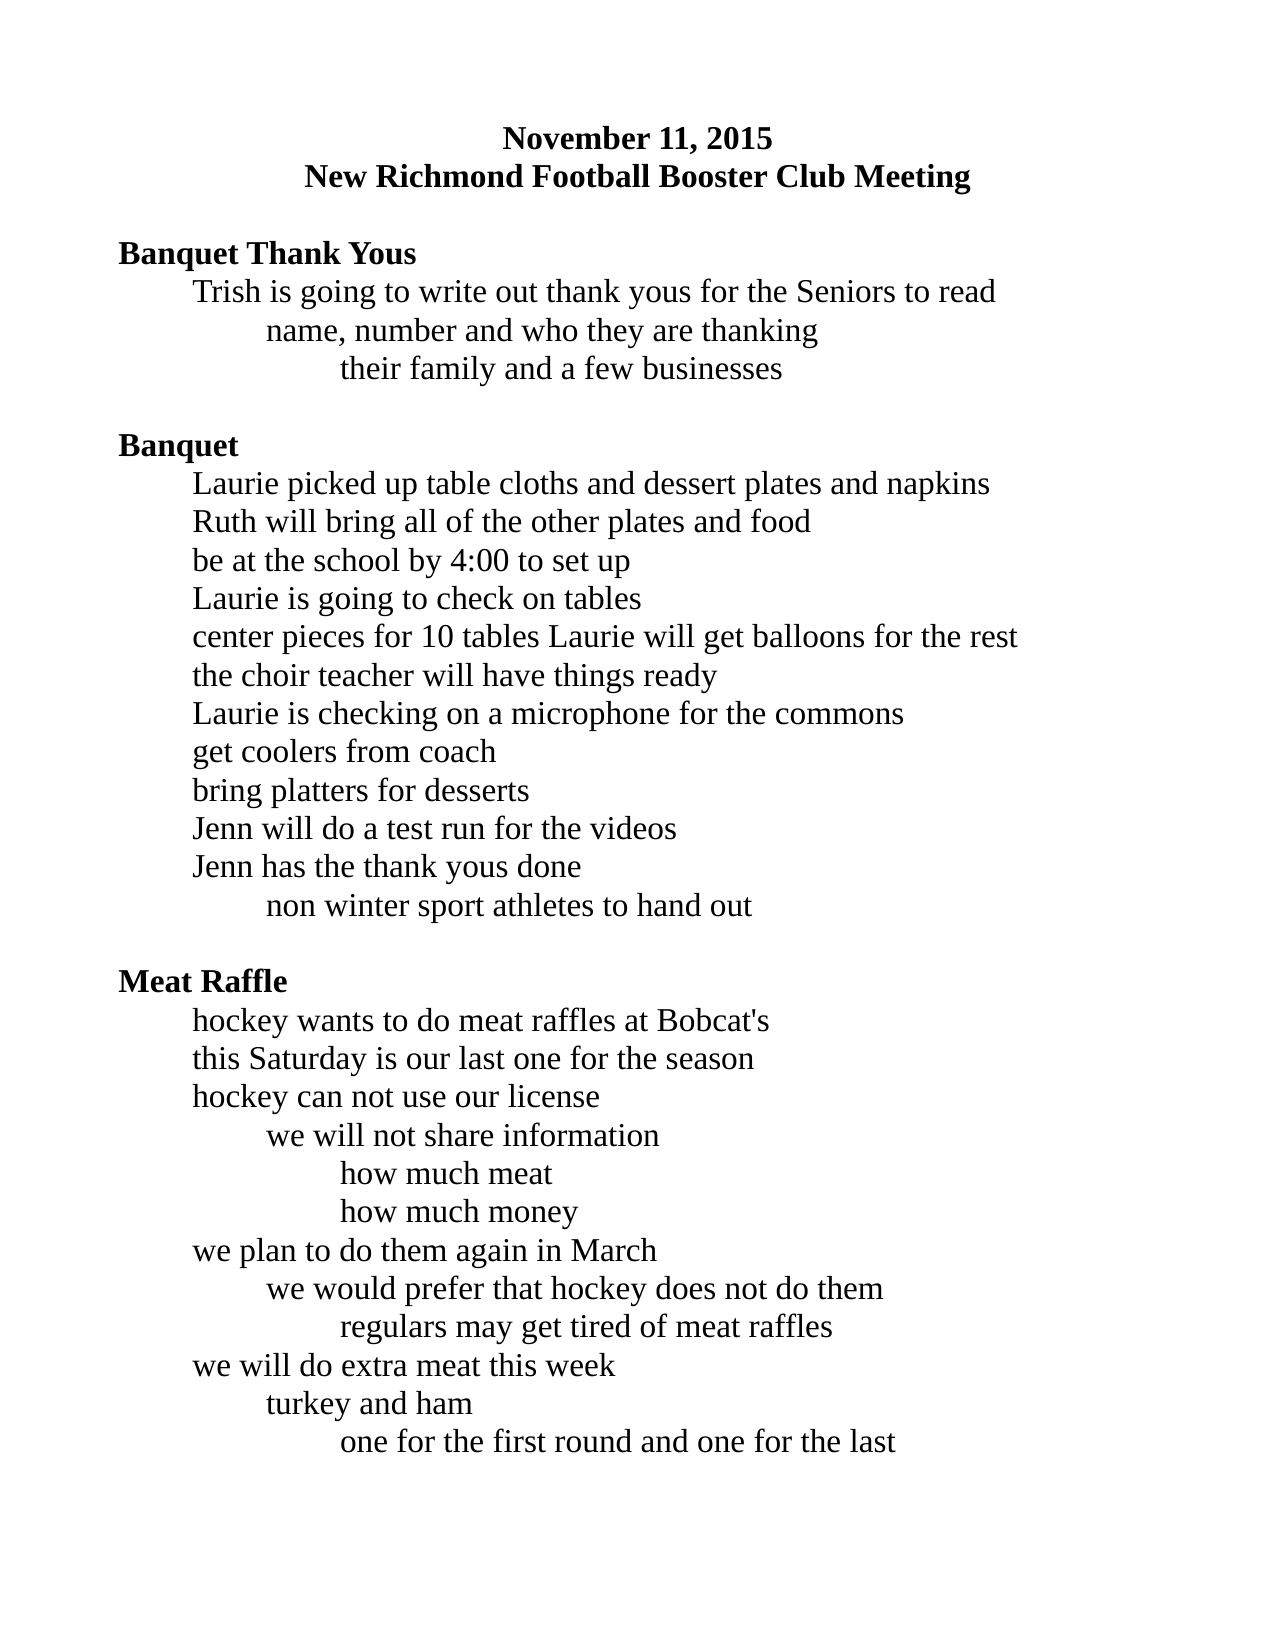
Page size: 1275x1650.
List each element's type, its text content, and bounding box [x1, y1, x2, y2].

text Laurie picked up table cloths and dessert plates and napkins [118, 463, 1157, 501]
text turkey and ham [118, 1383, 1157, 1421]
text Laurie is checking on a microphone for the commons [118, 693, 1157, 731]
text this Saturday is our last one for the season [118, 1038, 1157, 1076]
text hockey wants to do meat raffles at Bobcat's [118, 1000, 1157, 1038]
text Jenn has the thank yous done [118, 846, 1157, 885]
text the choir teacher will have things ready [118, 655, 1157, 693]
text we plan to do them again in March [118, 1230, 1157, 1268]
text Trish is going to write out thank yous for the Seniors to read [118, 271, 1157, 310]
text name, number and who they are thanking [118, 310, 1157, 348]
text their family and a few businesses [118, 348, 1157, 386]
text we will not share information [118, 1115, 1157, 1153]
text bring platters for desserts [118, 770, 1157, 808]
text get coolers from coach [118, 731, 1157, 770]
text we would prefer that hockey does not do them [118, 1268, 1157, 1306]
text non winter sport athletes to hand out [118, 885, 1157, 923]
text how much meat [118, 1153, 1157, 1191]
text New Richmond Football Booster Club Meeting [118, 156, 1157, 195]
text Laurie is going to check on tables [118, 578, 1157, 616]
text Ruth will bring all of the other plates and food [118, 501, 1157, 540]
text Jenn will do a test run for the videos [118, 808, 1157, 846]
text Banquet Thank Yous [118, 233, 1157, 271]
text regulars may get tired of meat raffles [118, 1306, 1157, 1345]
text we will do extra meat this week [118, 1345, 1157, 1383]
text how much money [118, 1191, 1157, 1230]
text be at the school by 4:00 to set up [118, 540, 1157, 578]
text one for the first round and one for the last [118, 1421, 1157, 1460]
text hockey can not use our license [118, 1076, 1157, 1115]
text Meat Raffle [118, 961, 1157, 1000]
text center pieces for 10 tables Laurie will get balloons for the rest [118, 616, 1157, 655]
text Banquet [118, 425, 1157, 463]
text November 11, 2015 [118, 118, 1157, 156]
